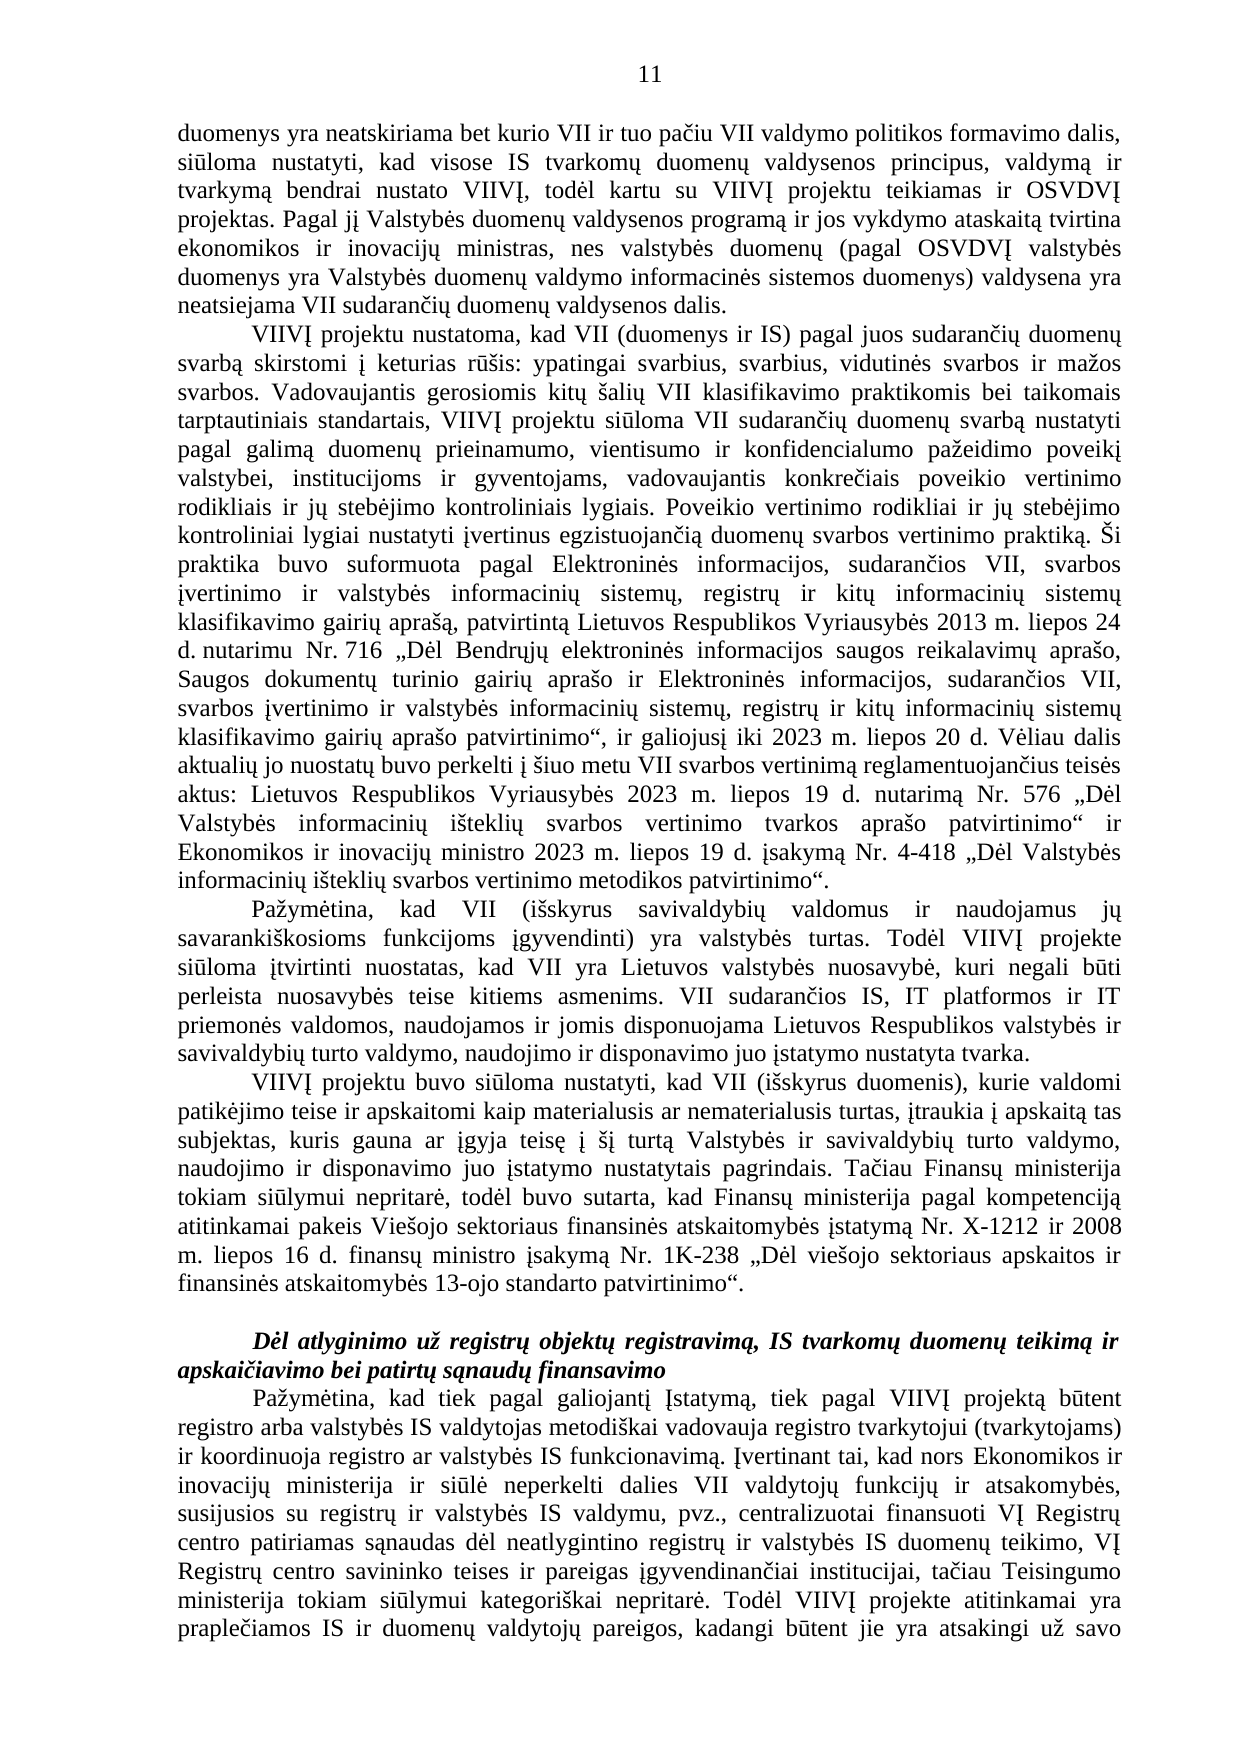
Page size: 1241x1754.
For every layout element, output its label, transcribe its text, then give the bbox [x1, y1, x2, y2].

text Pažymėtina, kad VII (išskyrus savivaldybių valdomus ir naudojamus jų savarankiškosioms funkcijoms įgyvendinti) yra valstybės turtas. Todėl VIIVĮ projekte siūloma įtvirtinti nuostatas, kad VII yra Lietuvos valstybės nuosavybė, kuri negali būti perleista nuosavybės teise kitiems asmenims. VII sudarančios IS, IT platformos ir IT priemonės valdomos, naudojamos ir jomis disponuojama Lietuvos Respublikos valstybės ir savivaldybių turto valdymo, naudojimo ir disponavimo juo įstatymo nustatyta tvarka. [177, 894, 1122, 1067]
text VIIVĮ projektu nustatoma, kad VII (duomenys ir IS) pagal juos sudarančių duomenų svarbą skirstomi į keturias rūšis: ypatingai svarbius, svarbius, vidutinės svarbos ir mažos svarbos. Vadovaujantis gerosiomis kitų šalių VII klasifikavimo praktikomis bei taikomais tarptautiniais standartais, VIIVĮ projektu siūloma VII sudarančių duomenų svarbą nustatyti pagal galimą duomenų prieinamumo, vientisumo ir konfidencialumo pažeidimo poveikį valstybei, institucijoms ir gyventojams, vadovaujantis konkrečiais poveikio vertinimo rodikliais ir jų stebėjimo kontroliniais lygiais. Poveikio vertinimo rodikliai ir jų stebėjimo kontroliniai lygiai nustatyti įvertinus egzistuojančią duomenų svarbos vertinimo praktiką. Ši praktika buvo suformuota pagal Elektroninės informacijos, sudarančios VII, svarbos įvertinimo ir valstybės informacinių sistemų, registrų ir kitų informacinių sistemų klasifikavimo gairių aprašą, patvirtintą Lietuvos Respublikos Vyriausybės 2013 m. liepos 24 d. nutarimu Nr. 716 „Dėl Bendrųjų elektroninės informacijos saugos reikalavimų aprašo, Saugos dokumentų turinio gairių aprašo ir Elektroninės informacijos, sudarančios VII, svarbos įvertinimo ir valstybės informacinių sistemų, registrų ir kitų informacinių sistemų klasifikavimo gairių aprašo patvirtinimo“, ir galiojusį iki 2023 m. liepos 20 d. Vėliau dalis aktualių jo nuostatų buvo perkelti į šiuo metu VII svarbos vertinimą reglamentuojančius teisės aktus: Lietuvos Respublikos Vyriausybės 2023 m. liepos 19 d. nutarimą Nr. 576 „Dėl Valstybės informacinių išteklių svarbos vertinimo tvarkos aprašo patvirtinimo“ ir Ekonomikos ir inovacijų ministro 2023 m. liepos 19 d. įsakymą Nr. 4-418 „Dėl Valstybės informacinių išteklių svarbos vertinimo metodikos patvirtinimo“. [177, 319, 1122, 894]
text duomenys yra neatskiriama bet kurio VII ir tuo pačiu VII valdymo politikos formavimo dalis, siūloma nustatyti, kad visose IS tvarkomų duomenų valdysenos principus, valdymą ir tvarkymą bendrai nustato VIIVĮ, todėl kartu su VIIVĮ projektu teikiamas ir OSVDVĮ projektas. Pagal jį Valstybės duomenų valdysenos programą ir jos vykdymo ataskaitą tvirtina ekonomikos ir inovacijų ministras, nes valstybės duomenų (pagal OSVDVĮ valstybės duomenys yra Valstybės duomenų valdymo informacinės sistemos duomenys) valdysena yra neatsiejama VII sudarančių duomenų valdysenos dalis. [177, 118, 1122, 319]
text Pažymėtina, kad tiek pagal galiojantį Įstatymą, tiek pagal VIIVĮ projektą būtent registro arba valstybės IS valdytojas metodiškai vadovauja registro tvarkytojui (tvarkytojams) ir koordinuoja registro ar valstybės IS funkcionavimą. Įvertinant tai, kad nors Ekonomikos ir inovacijų ministerija ir siūlė neperkelti dalies VII valdytojų funkcijų ir atsakomybės, susijusios su registrų ir valstybės IS valdymu, pvz., centralizuotai finansuoti VĮ Registrų centro patiriamas sąnaudas dėl neatlygintino registrų ir valstybės IS duomenų teikimo, VĮ Registrų centro savininko teises ir pareigas įgyvendinančiai institucijai, tačiau Teisingumo ministerija tokiam siūlymui kategoriškai nepritarė. Todėl VIIVĮ projekte atitinkamai yra praplečiamos IS ir duomenų valdytojų pareigos, kadangi būtent jie yra atsakingi už savo [177, 1383, 1122, 1642]
text VIIVĮ projektu buvo siūloma nustatyti, kad VII (išskyrus duomenis), kurie valdomi patikėjimo teise ir apskaitomi kaip materialusis ar nematerialusis turtas, įtraukia į apskaitą tas subjektas, kuris gauna ar įgyja teisę į šį turtą Valstybės ir savivaldybių turto valdymo, naudojimo ir disponavimo juo įstatymo nustatytais pagrindais. Tačiau Finansų ministerija tokiam siūlymui nepritarė, todėl buvo sutarta, kad Finansų ministerija pagal kompetenciją atitinkamai pakeis Viešojo sektoriaus finansinės atskaitomybės įstatymą Nr. X-1212 ir 2008 m. liepos 16 d. finansų ministro įsakymą Nr. 1K-238 „Dėl viešojo sektoriaus apskaitos ir finansinės atskaitomybės 13-ojo standarto patvirtinimo“. [177, 1067, 1122, 1297]
text Dėl atlyginimo už registrų objektų registravimą, IS tvarkomų duomenų teikimą ir apskaičiavimo bei patirtų sąnaudų finansavimo [177, 1326, 1122, 1383]
